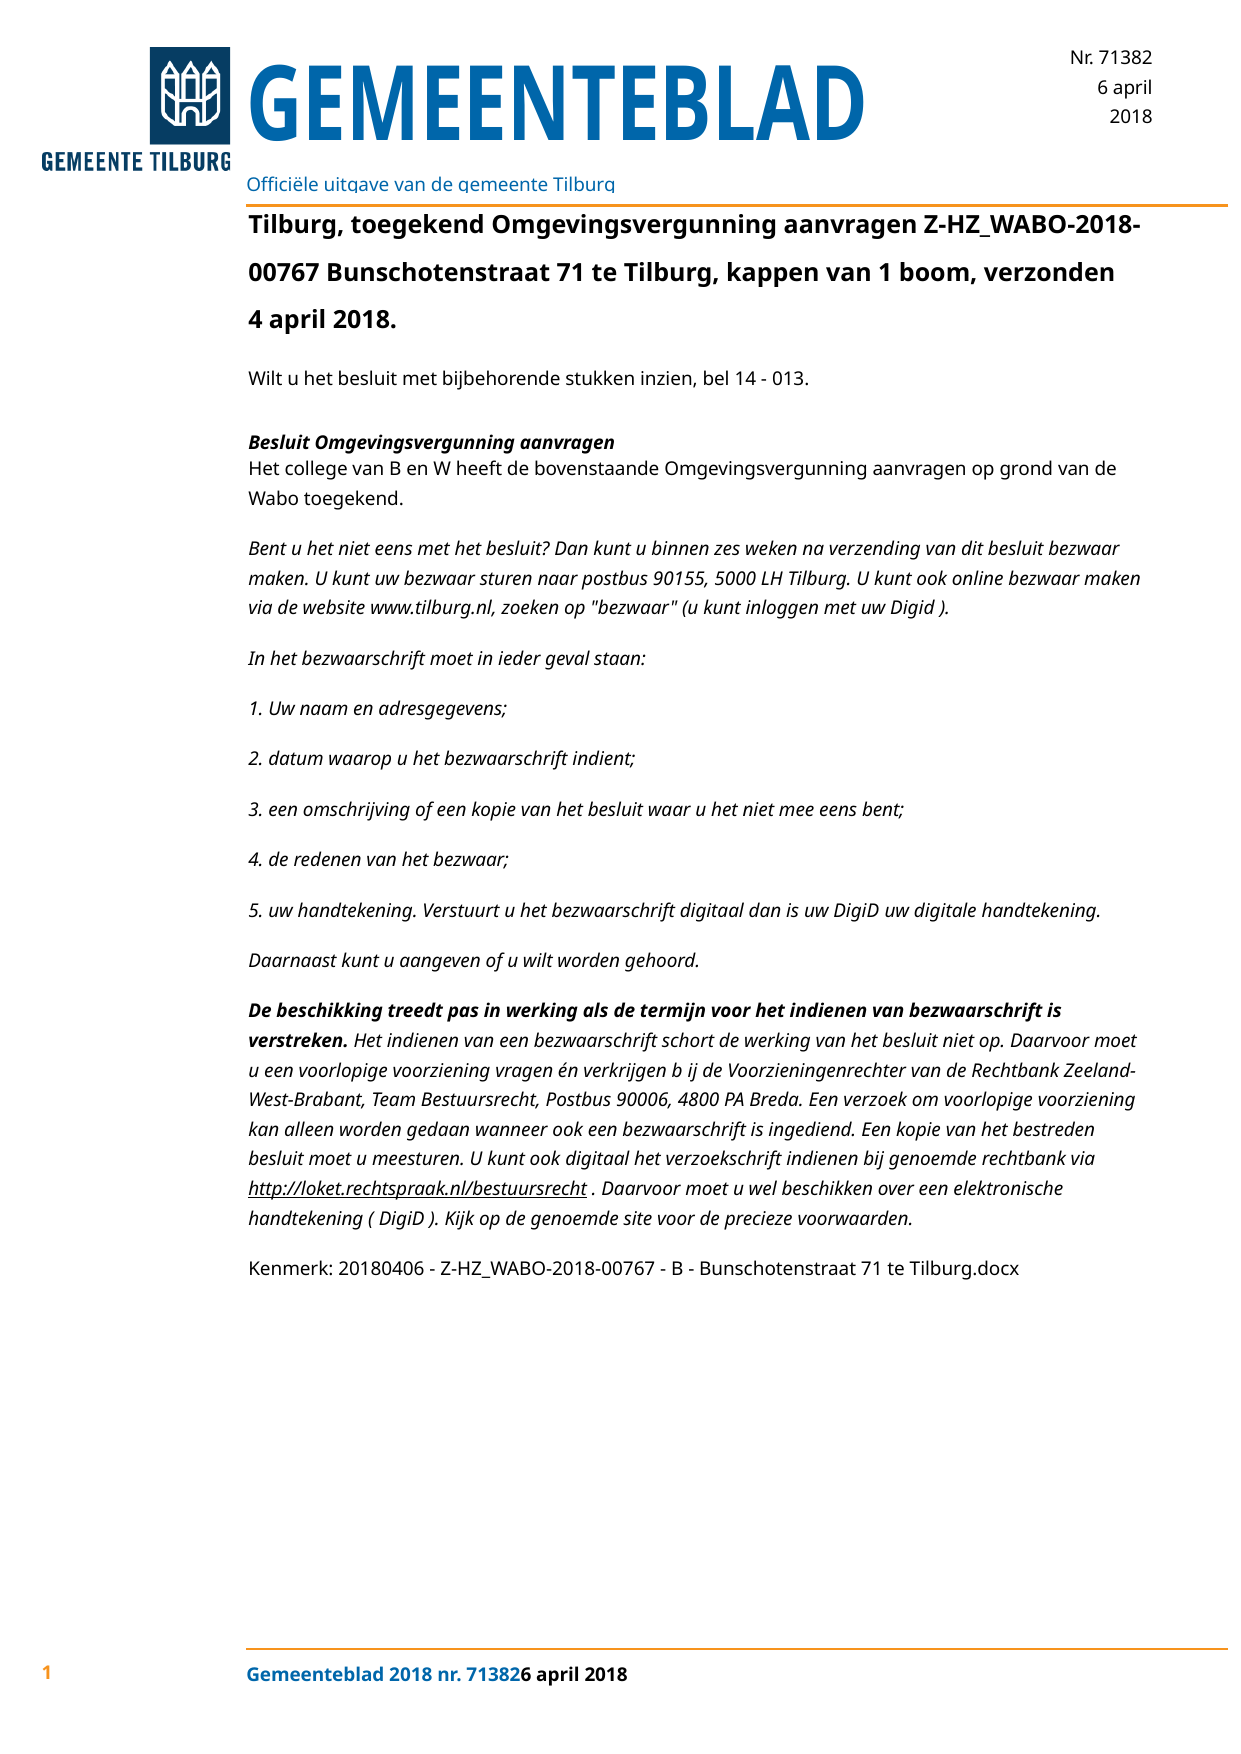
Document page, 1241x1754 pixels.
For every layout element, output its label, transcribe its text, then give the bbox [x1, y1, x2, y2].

text Kenmerk: 20180406 - Z-HZ_WABO-2018-00767 - B - Bunschotenstraat 71 te Tilburg.docx [248, 1255, 1152, 1281]
text 5. uw handtekening. Verstuurt u het bezwaarschrift digitaal dan is uw DigiD uw digitale handtekening. [248, 897, 1152, 923]
text 3. een omschrijving of een kopie van het besluit waar u het niet mee eens bent; [248, 796, 1152, 822]
text Wilt u het besluit met bijbehorende stukken inzien, bel 14 - 013. [248, 366, 1152, 391]
text Tilburg, toegekend Omgevingsvergunning aanvragen Z-HZ_WABO-2018-00767 Bunschotenstraat 71 te Tilburg, kappen van 1 boom, verzonden 4 april 2018. [248, 207, 1152, 336]
text 2. datum waarop u het bezwaarschrift indient; [248, 746, 1152, 771]
text In het bezwaarschrift moet in ieder geval staan: [248, 645, 1152, 671]
text Bent u het niet eens met het besluit? Dan kunt u binnen zes weken na verzending van dit besluit bezwaar maken. U kunt uw bezwaar sturen naar postbus 90155, 5000 LH Tilburg. U kunt ook online bezwaar maken via de website www.tilburg.nl, zoeken op "bezwaar" (u kunt inloggen met uw Digid ). [248, 535, 1152, 620]
text De beschikking treedt pas in werking als de termijn voor het indienen van bezwaarschrift is verstreken. Het indienen van een bezwaarschrift schort de werking van het besluit niet op. Daarvoor moet u een voorlopige voorziening vragen én verkrijgen b ij de Voorzieningenrechter van de Rechtbank Zeeland-West-Brabant, Team Bestuursrecht, Postbus 90006, 4800 PA Breda. Een verzoek om voorlopige voorziening kan alleen worden gedaan wanneer ook een bezwaarschrift is ingediend. Een kopie van het bestreden besluit moet u meesturen. U kunt ook digitaal het verzoekschrift indienen bij genoemde rechtbank via http://loket.rechtspraak.nl/bestuursrecht . Daarvoor moet u wel beschikken over een elektronische handtekening ( DigiD ). Kijk op de genoemde site voor de precieze voorwaarden. [248, 998, 1152, 1231]
text Het college van B en W heeft de bovenstaande Omgevingsvergunning aanvragen op grond van de Wabo toegekend. [248, 455, 1152, 511]
text Besluit Omgevingsvergunning aanvragen [248, 429, 1152, 455]
text Daarnaast kunt u aangeven of u wilt worden gehoord. [248, 947, 1152, 973]
text 4. de redenen van het bezwaar; [248, 846, 1152, 872]
text 1. Uw naam en adresgegevens; [248, 695, 1152, 721]
picture [41, 47, 231, 172]
